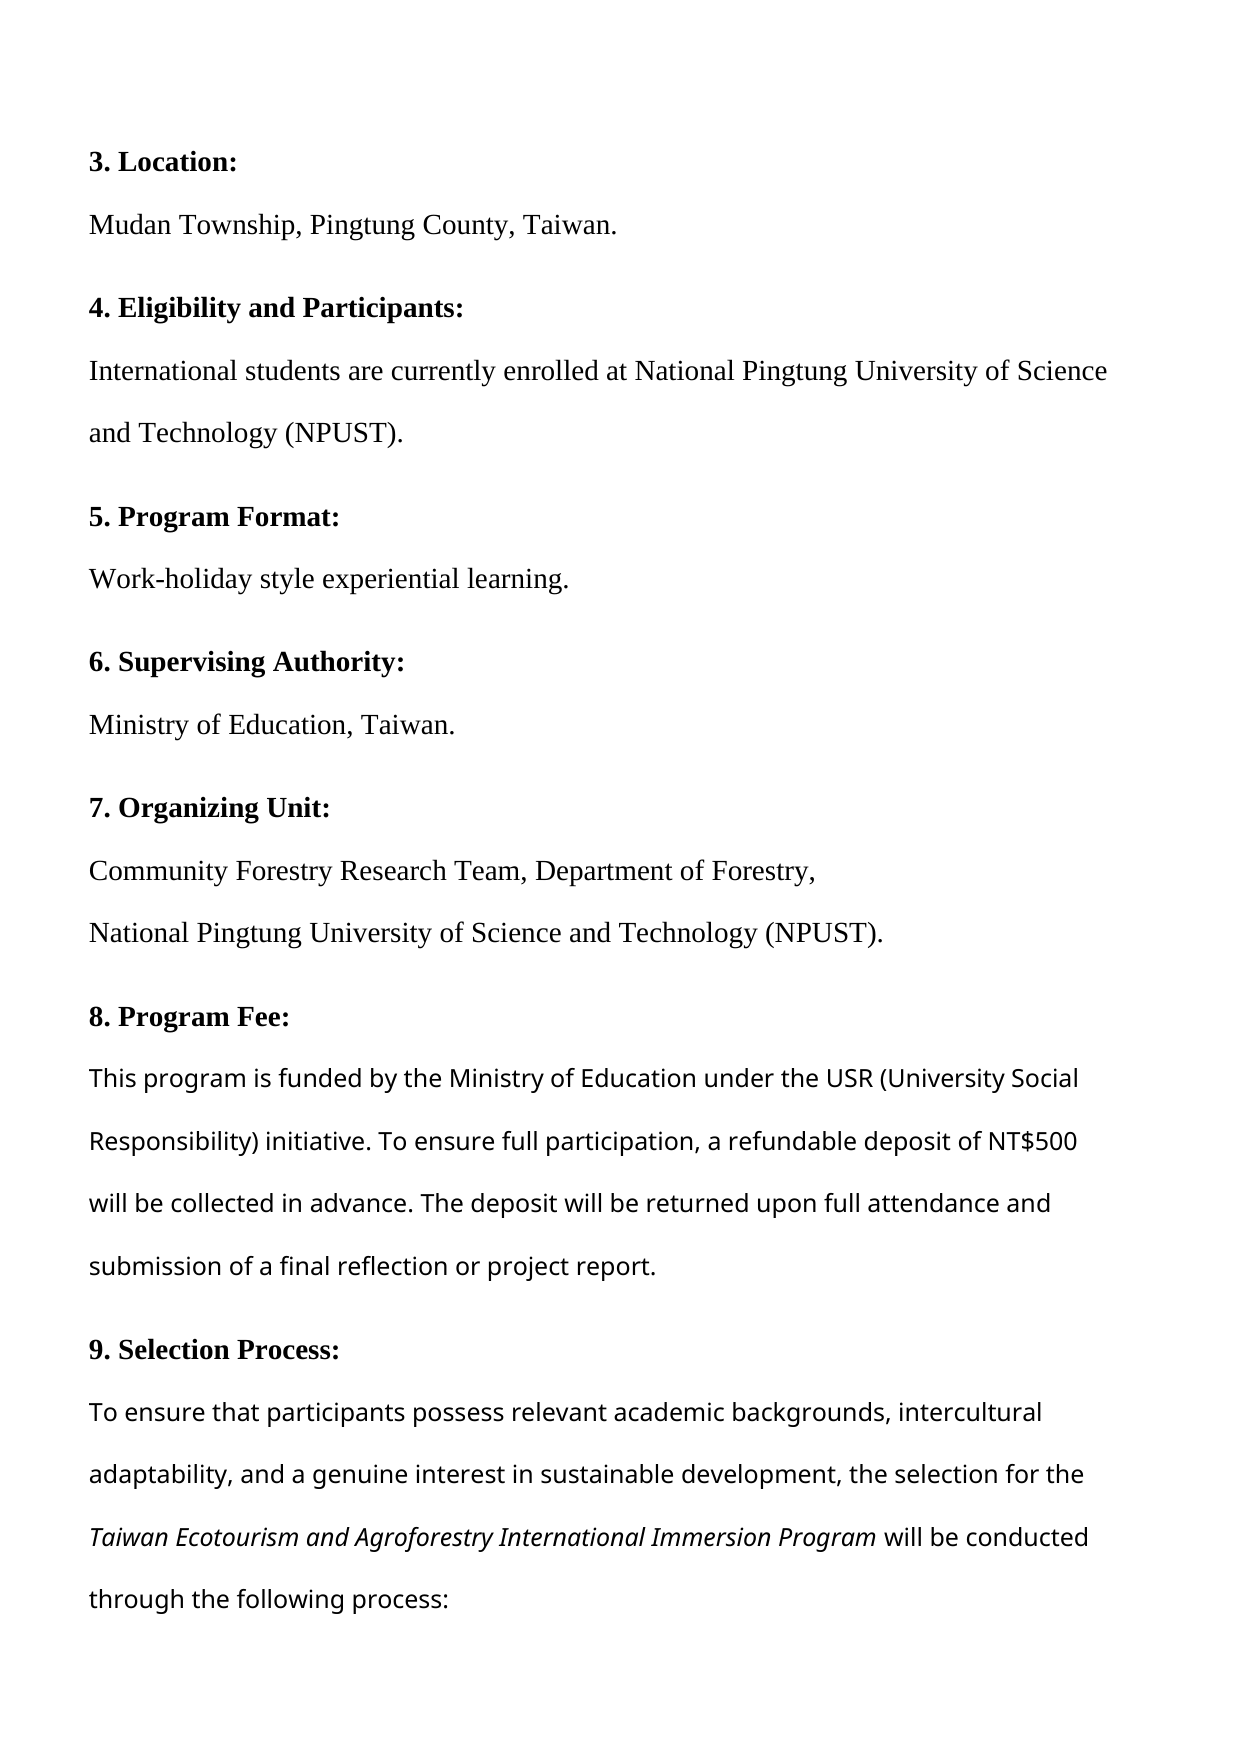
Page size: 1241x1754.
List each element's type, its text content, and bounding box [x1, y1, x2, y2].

text 7. Organizing Unit: Community Forestry Research Team, Department of Forestry, National Pingtung University of Science and Technology (NPUST). [89, 765, 1122, 953]
text 9. Selection Process: To ensure that participants possess relevant academic backgrounds, intercultural adaptability, and a genuine interest in sustainable development, the selection for the Taiwan Ecotourism and Agroforestry International Immersion Program will be conducted through the following process: [89, 1307, 1122, 1619]
text 3. Location: Mudan Township, Pingtung County, Taiwan. [89, 119, 1122, 244]
text 6. Supervising Authority: Ministry of Education, Taiwan. [89, 619, 1122, 744]
text 8. Program Fee: This program is funded by the Ministry of Education under the USR (University Social Responsibility) initiative. To ensure full participation, a refundable deposit of NT$500 will be collected in advance. The deposit will be returned upon full attendance and submission of a final reflection or project report. [89, 974, 1122, 1286]
text 4. Eligibility and Participants: International students are currently enrolled at National Pingtung University of Science and Technology (NPUST). [89, 265, 1122, 453]
text 5. Program Format: Work-holiday style experiential learning. [89, 474, 1122, 599]
